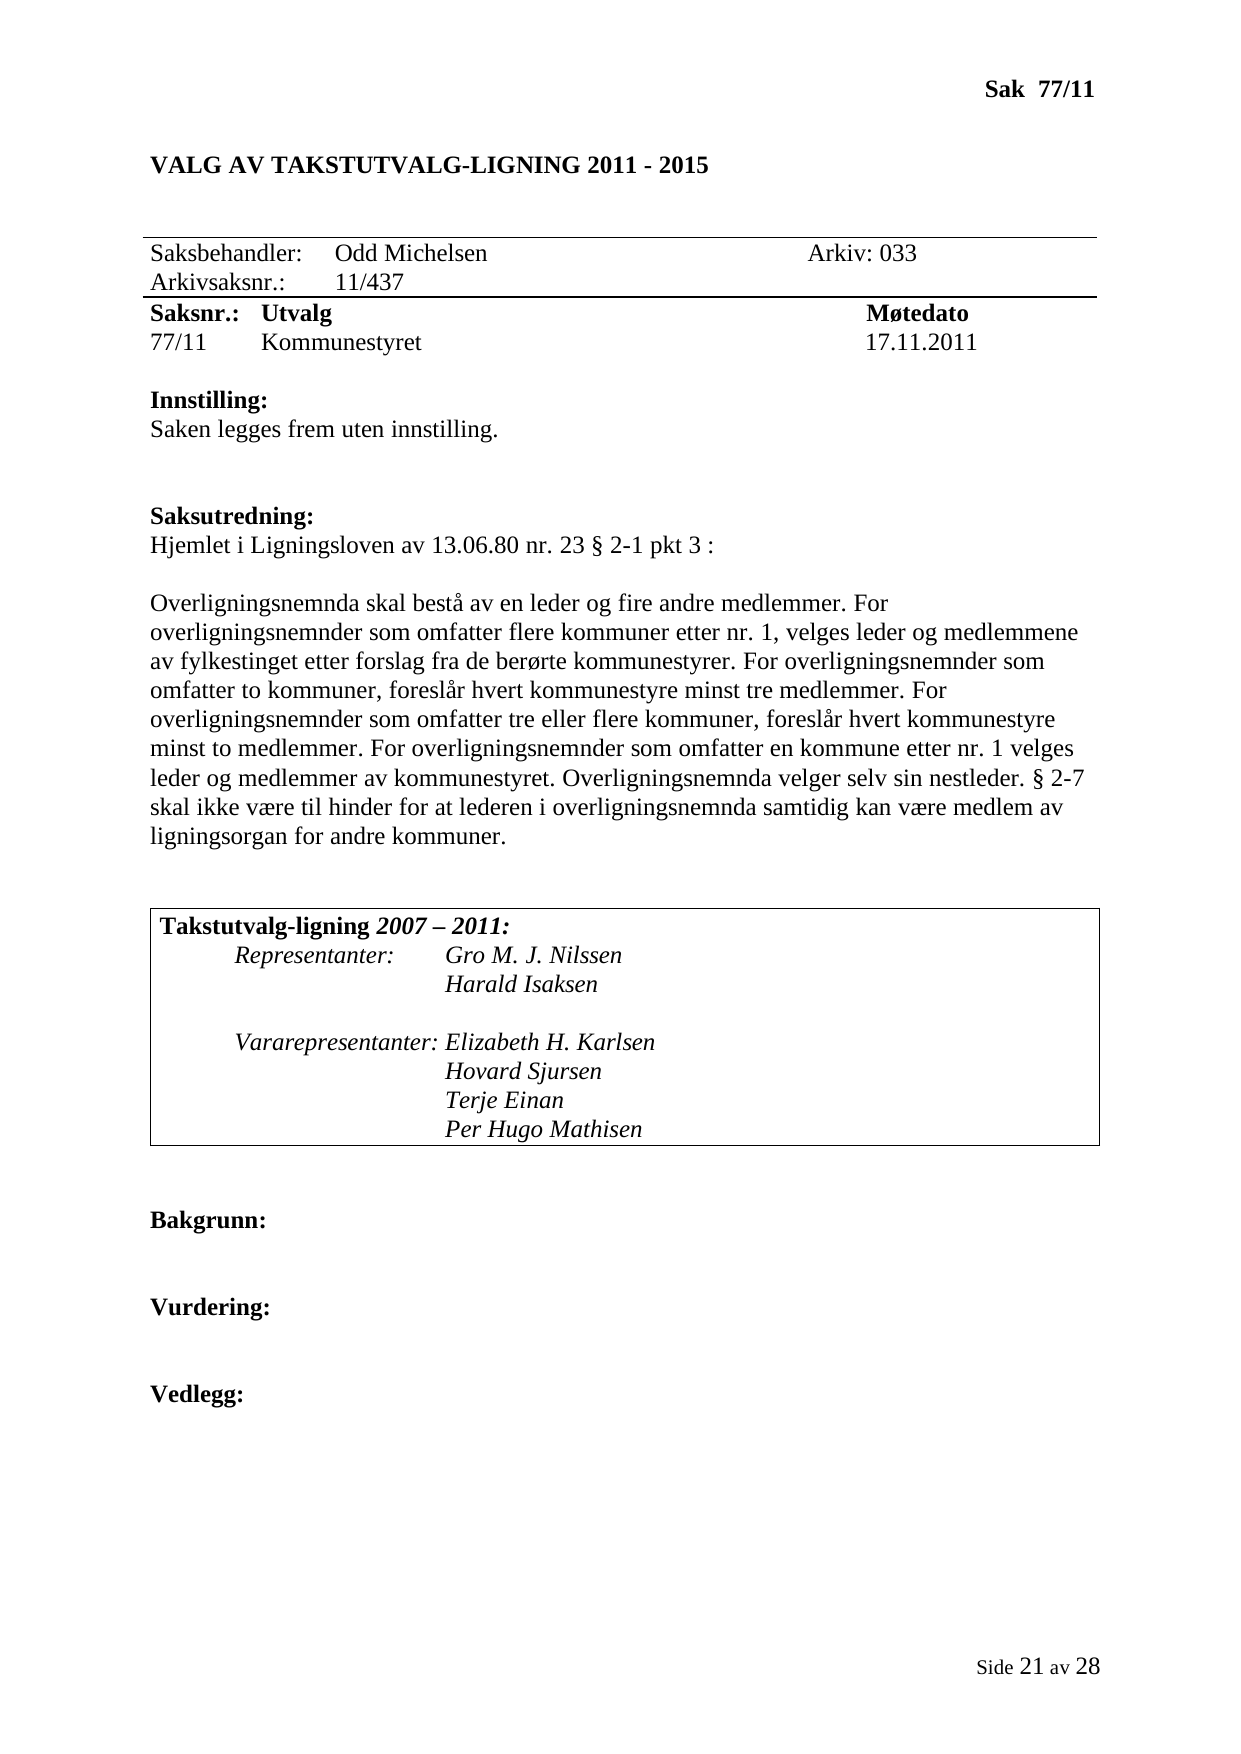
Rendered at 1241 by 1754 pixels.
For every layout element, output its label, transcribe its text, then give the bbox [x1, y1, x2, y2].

table_cell Utvalg [254, 298, 859, 326]
text Vedlegg: [150, 1379, 1100, 1408]
table_cell [1097, 267, 1107, 296]
text Overligningsnemnda skal bestå av en leder og fire andre medlemmer. For overligningsnemnder som omfatter flere kommuner etter nr. 1, velges leder og medlemmene av fylkestinget etter forslag fra de berørte kommunestyrer. For overligningsnemnder som omfatter to kommuner, foreslår hvert kommunestyre minst tre medlemmer. For overligningsnemnder som omfatter tre eller flere kommuner, foreslår hvert kommunestyre minst to medlemmer. For overligningsnemnder som omfatter en kommune etter nr. 1 velges leder og medlemmer av kommunestyret. Overligningsnemnda velger selv sin nestleder. § 2-7 skal ikke være til hinder for at lederen i overligningsnemnda samtidig kan være medlem av ligningsorgan for andre kommuner. [150, 588, 1100, 849]
table_header [1097, 237, 1107, 267]
table_header Arkiv: 033 [800, 238, 1097, 267]
table_header Saksbehandler: [143, 238, 327, 267]
table_cell Møtedato [859, 296, 1107, 326]
table_header Odd Michelsen [327, 238, 800, 267]
text Per Hugo Mathisen [151, 1111, 1099, 1145]
text Hovard Sjursen [151, 1053, 1099, 1082]
text Harald Isaksen [151, 966, 1099, 998]
text Terje Einan [151, 1082, 1099, 1111]
table_cell Saksnr.: [143, 298, 253, 326]
table_cell [800, 267, 1097, 296]
table_cell Arkivsaksnr.: [143, 267, 327, 296]
table_cell [569, 267, 800, 296]
table_cell 11/437 [327, 267, 569, 296]
text 77/11 Kommunestyret 17.11.2011 [150, 326, 1100, 356]
text Saken legges frem uten innstilling. [150, 414, 1100, 443]
text Vararepresentanter: Elizabeth H. Karlsen [151, 1024, 1099, 1053]
text Innstilling: [150, 384, 1100, 414]
text Saksutredning: [150, 501, 1100, 530]
text Vurdering: [150, 1292, 1100, 1321]
text Representanter: Gro M. J. Nilssen [151, 937, 1099, 966]
text VALG AV TAKSTUTVALG-LIGNING 2011 - 2015 [150, 150, 1100, 179]
text Hjemlet i Ligningsloven av 13.06.80 nr. 23 § 2-1 pkt 3 : [150, 530, 1100, 559]
text Takstutvalg-ligning 2007 – 2011: [151, 909, 1099, 937]
text Bakgrunn: [150, 1204, 1100, 1234]
